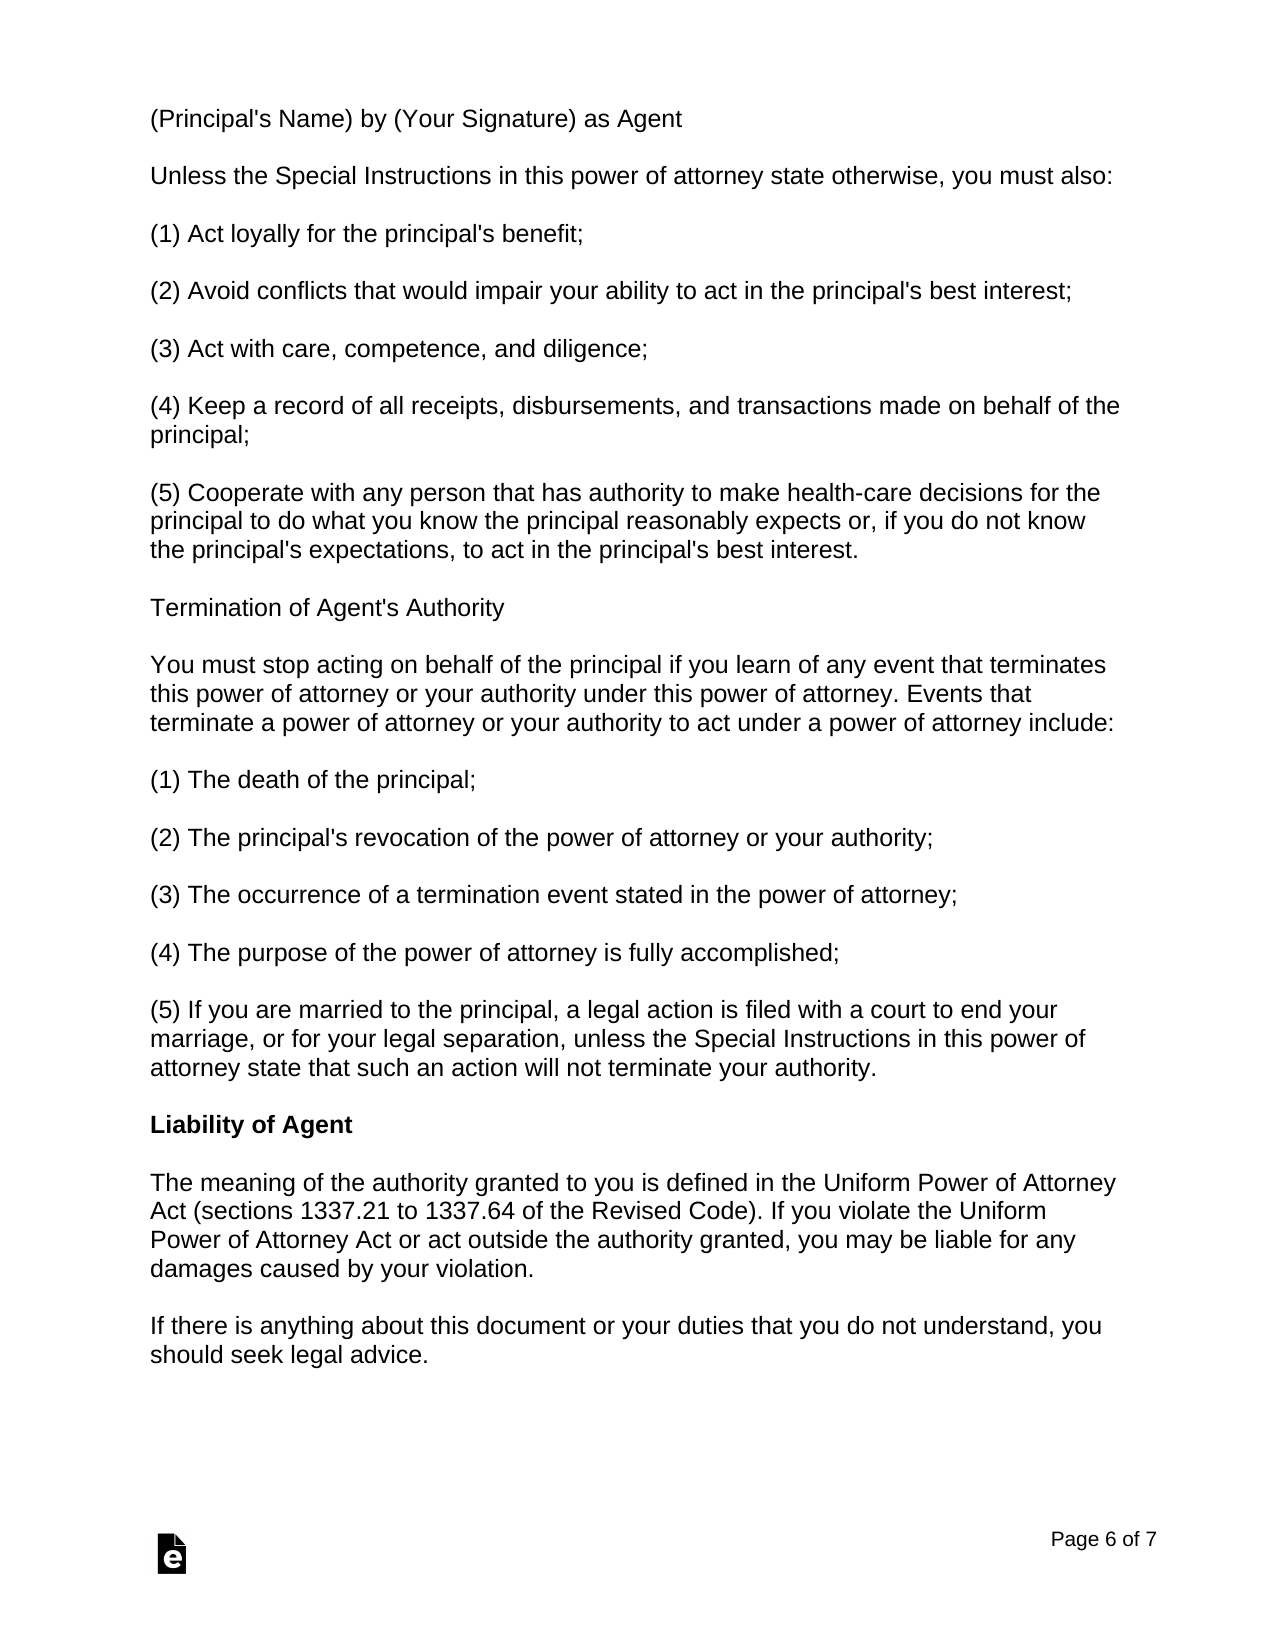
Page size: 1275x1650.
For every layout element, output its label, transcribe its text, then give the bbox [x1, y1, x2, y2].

text (Principal's Name) by (Your Signature) as Agent [150, 104, 1125, 132]
text (2) Avoid conflicts that would impair your ability to act in the principal's best interest; [150, 276, 1125, 305]
text You must stop acting on behalf of the principal if you learn of any event that terminates this power of attorney or your authority under this power of attorney. Events that terminate a power of attorney or your authority to act under a power of attorney include: [150, 650, 1125, 736]
text (4) The purpose of the power of attorney is fully accomplished; [150, 937, 1125, 966]
text (1) The death of the principal; [150, 765, 1125, 794]
text (5) If you are married to the principal, a legal action is filed with a court to end your marriage, or for your legal separation, unless the Special Instructions in this power of attorney state that such an action will not terminate your authority. [150, 995, 1125, 1081]
text (2) The principal's revocation of the power of attorney or your authority; [150, 822, 1125, 851]
text (3) The occurrence of a termination event stated in the power of attorney; [150, 880, 1125, 909]
text If there is anything about this document or your duties that you do not understand, you should seek legal advice. [150, 1311, 1125, 1369]
text Termination of Agent's Authority [150, 592, 1125, 621]
text (4) Keep a record of all receipts, disbursements, and transactions made on behalf of the principal; [150, 391, 1125, 449]
text (3) Act with care, competence, and diligence; [150, 334, 1125, 362]
text (5) Cooperate with any person that has authority to make health-care decisions for the principal to do what you know the principal reasonably expects or, if you do not know the principal's expectations, to act in the principal's best interest. [150, 477, 1125, 564]
text The meaning of the authority granted to you is defined in the Uniform Power of Attorney Act (sections 1337.21 to 1337.64 of the Revised Code). If you violate the Uniform Power of Attorney Act or act outside the authority granted, you may be liable for any damages caused by your violation. [150, 1167, 1125, 1282]
text (1) Act loyally for the principal's benefit; [150, 219, 1125, 247]
text Unless the Special Instructions in this power of attorney state otherwise, you must also: [150, 161, 1125, 190]
text Liability of Agent [150, 1110, 1125, 1139]
